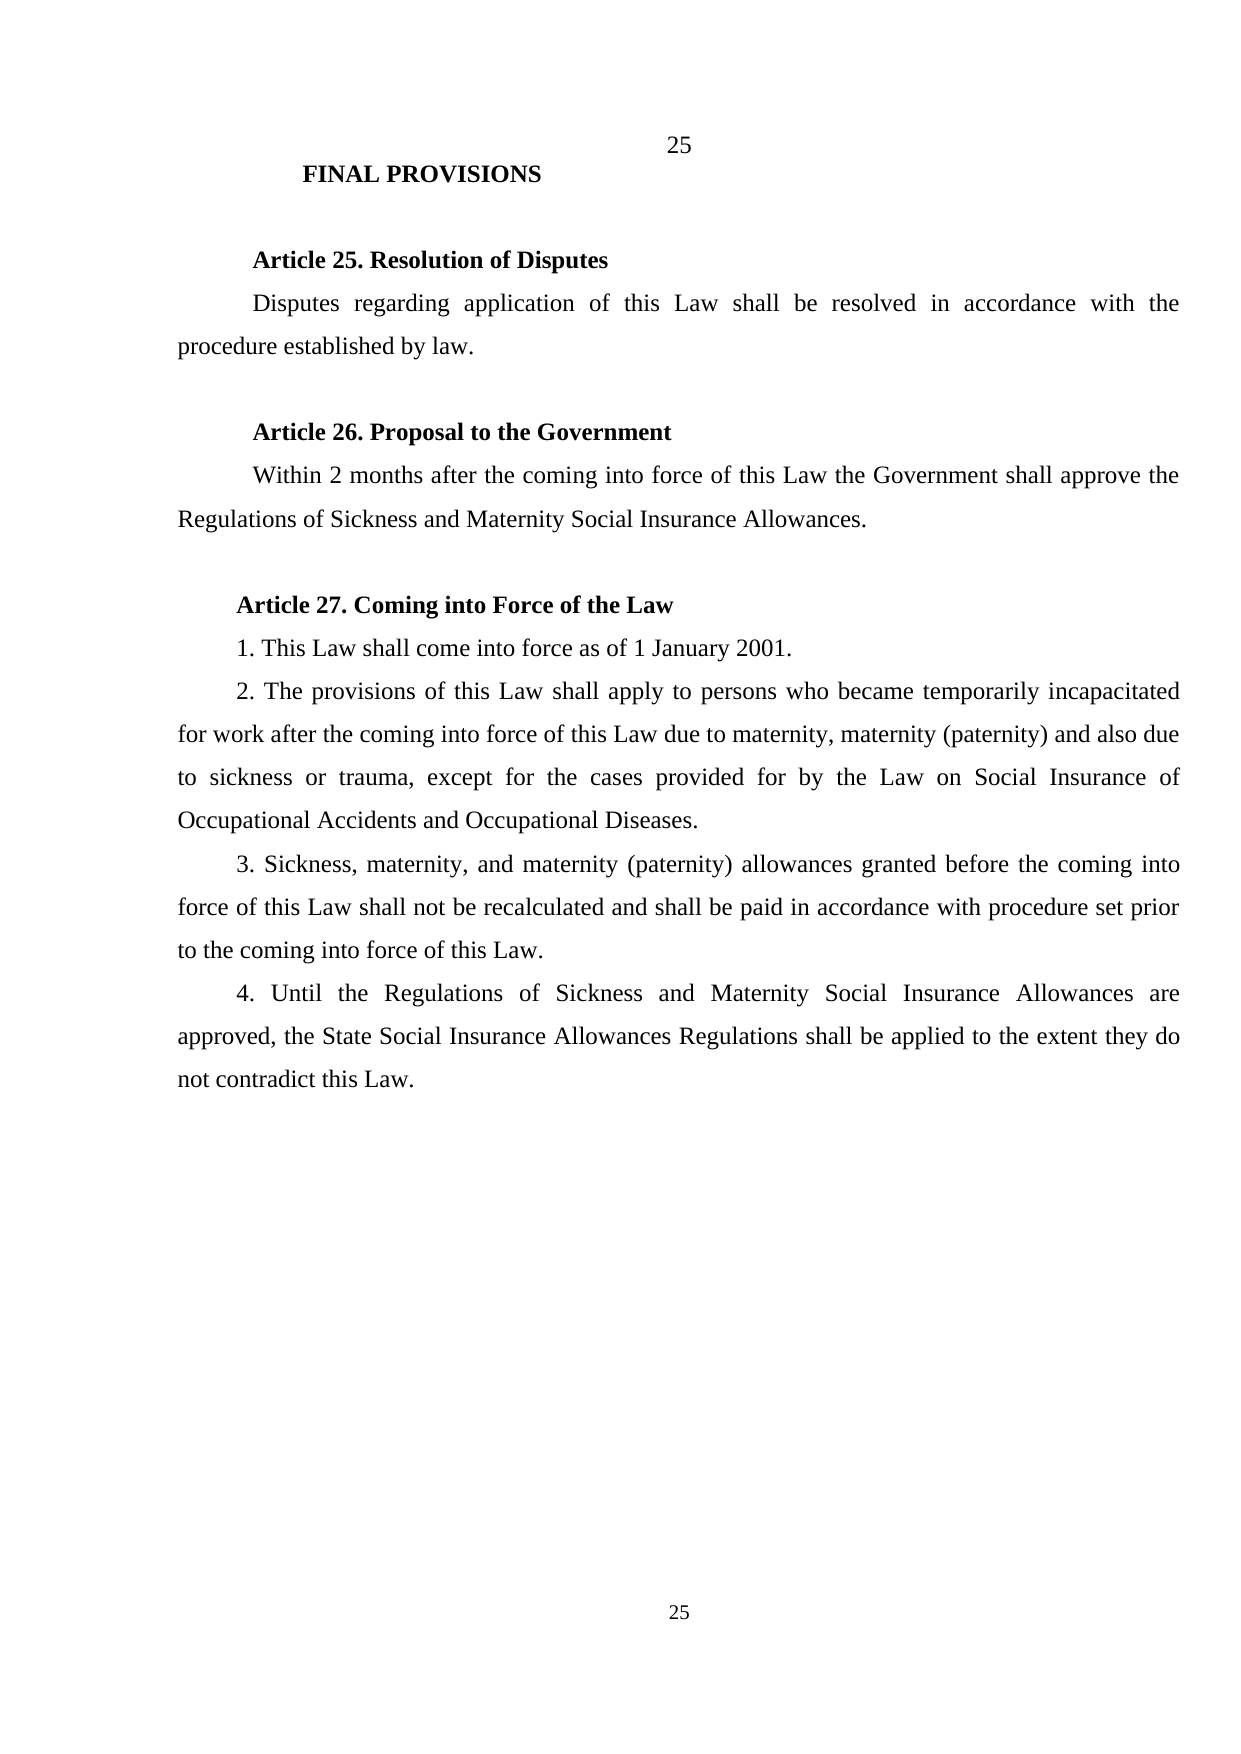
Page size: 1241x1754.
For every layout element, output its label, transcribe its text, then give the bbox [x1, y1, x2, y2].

text 1. This Law shall come into force as of 1 January 2001. [177, 633, 1181, 662]
text FINAL PROVISIONS [177, 159, 1181, 187]
text 4. Until the Regulations of Sickness and Maternity Social Insurance Allowances are approved, the State Social Insurance Allowances Regulations shall be applied to the extent they do not contradict this Law. [177, 978, 1181, 1093]
text Article 26. Proposal to the Government [177, 417, 1181, 446]
text Article 25. Resolution of Disputes [177, 245, 1181, 274]
text 2. The provisions of this Law shall apply to persons who became temporarily incapacitated for work after the coming into force of this Law due to maternity, maternity (paternity) and also due to sickness or trauma, except for the cases provided for by the Law on Social Insurance of Occupational Accidents and Occupational Diseases. [177, 676, 1181, 834]
text Disputes regarding application of this Law shall be resolved in accordance with the procedure established by law. [177, 288, 1181, 360]
text Article 27. Coming into Force of the Law [177, 590, 1181, 619]
text 3. Sickness, maternity, and maternity (paternity) allowances granted before the coming into force of this Law shall not be recalculated and shall be paid in accordance with procedure set prior to the coming into force of this Law. [177, 849, 1181, 964]
text Within 2 months after the coming into force of this Law the Government shall approve the Regulations of Sickness and Maternity Social Insurance Allowances. [177, 461, 1181, 532]
